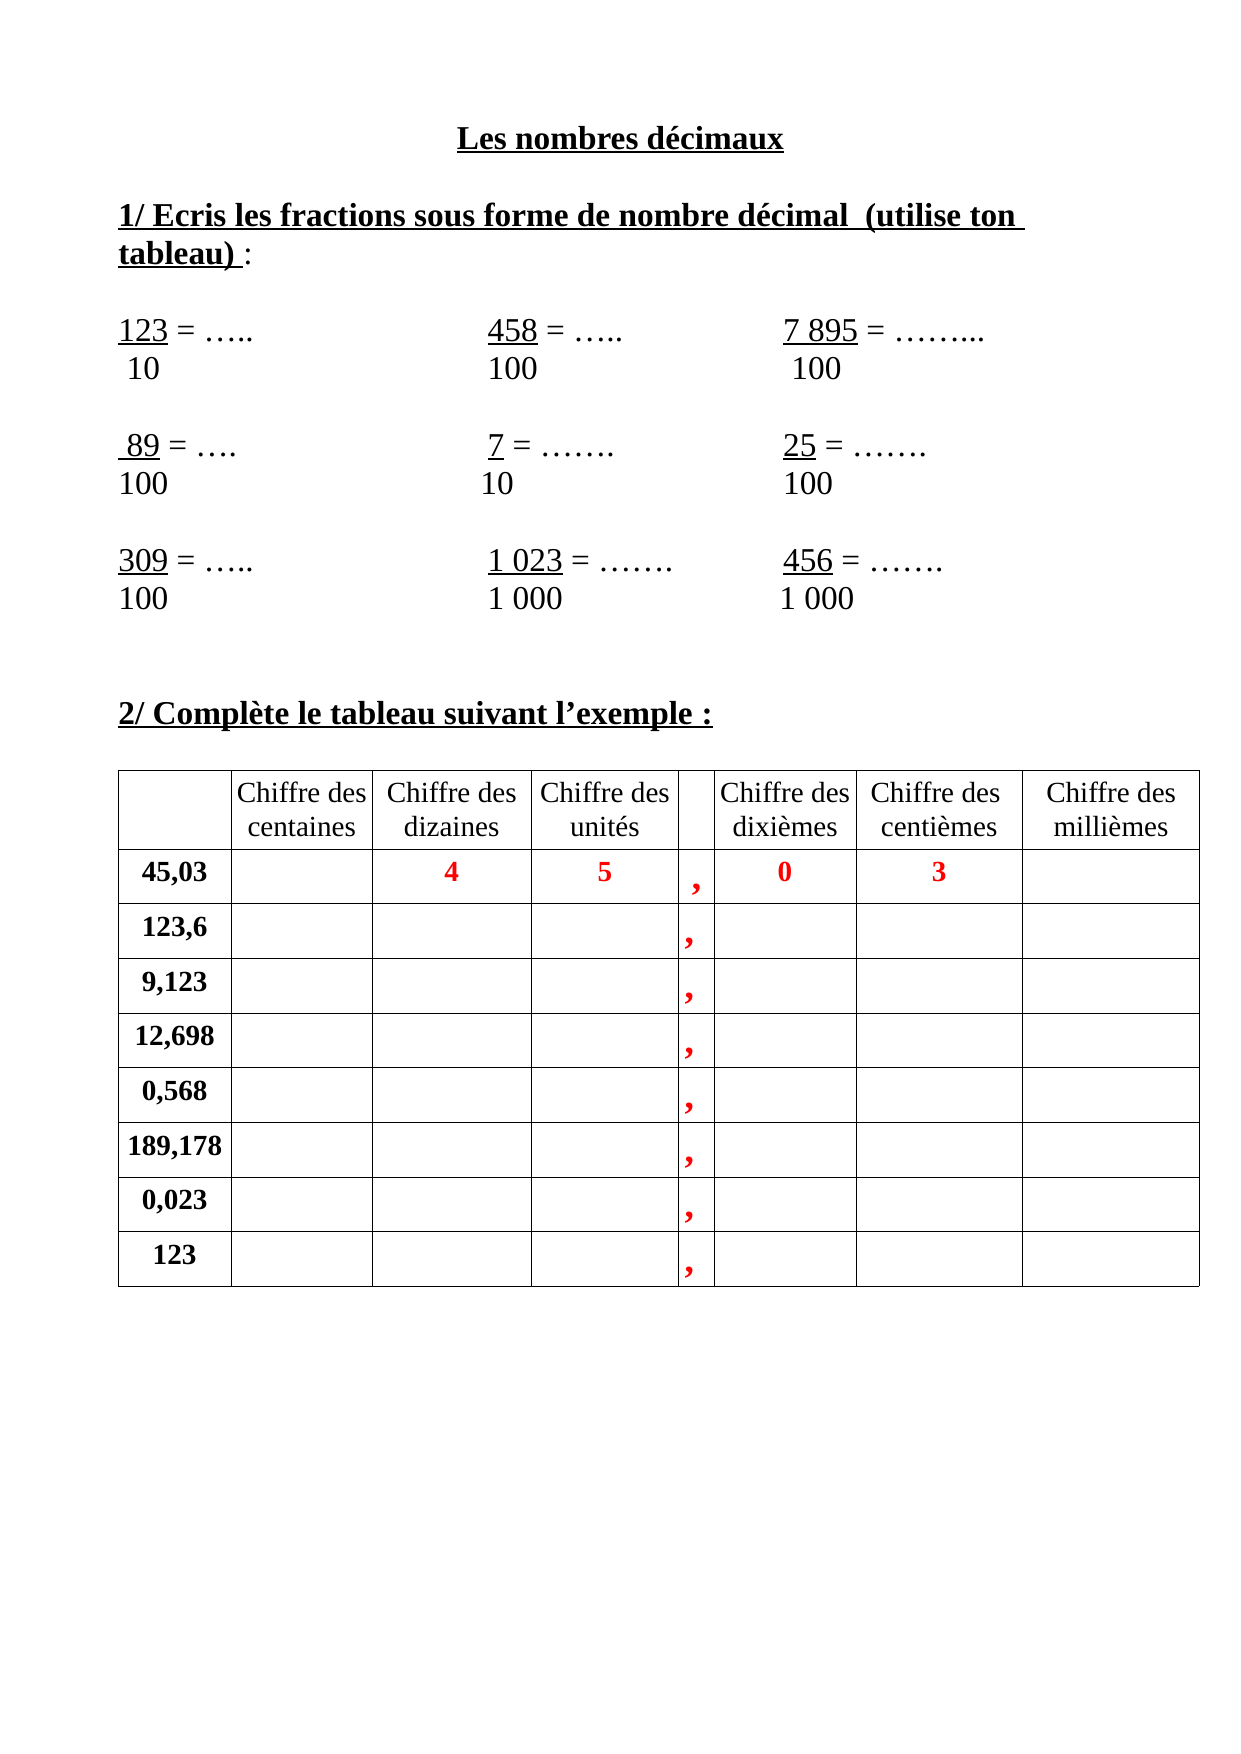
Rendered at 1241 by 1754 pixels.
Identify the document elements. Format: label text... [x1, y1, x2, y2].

table_cell [715, 1123, 856, 1177]
table_cell [232, 1014, 372, 1067]
text 1/ Ecris les fractions sous forme de nombre décimal (utilise ton tableau) : [118, 195, 1122, 271]
text 100 1 000 1 000 [118, 578, 1122, 616]
table_cell [715, 1232, 856, 1286]
table_cell , [679, 1014, 714, 1067]
table_cell [1023, 1123, 1199, 1177]
table_header Chiffre des millièmes [1023, 771, 1199, 848]
text 309 = ….. 1 023 = ……. 456 = ……. [118, 540, 1122, 578]
table_cell , [679, 1178, 714, 1231]
table_header Chiffre des centièmes [857, 771, 1022, 848]
table_cell [532, 904, 678, 958]
table_header [679, 771, 714, 848]
table_cell [857, 959, 1022, 1012]
table_header Chiffre des centaines [232, 771, 372, 848]
table_cell [1023, 1014, 1199, 1067]
table_cell 12,698 [119, 1014, 231, 1067]
table_cell [1023, 1232, 1199, 1286]
table_cell [857, 1178, 1022, 1231]
table_cell [232, 959, 372, 1012]
table_cell [857, 1232, 1022, 1286]
table_cell 3 [857, 850, 1022, 903]
text 10 100 100 [118, 348, 1122, 386]
table_cell , [679, 959, 714, 1012]
table_cell [373, 1014, 531, 1067]
table_cell 4 [373, 850, 531, 903]
table_cell [232, 904, 372, 958]
table_cell 123 [119, 1232, 231, 1286]
table_cell [857, 1123, 1022, 1177]
table_cell [232, 1123, 372, 1177]
text Les nombres décimaux [118, 118, 1122, 156]
table_cell 189,178 [119, 1123, 231, 1177]
table_cell [373, 1178, 531, 1231]
table_cell [715, 1178, 856, 1231]
table_cell [1023, 1068, 1199, 1122]
table_cell [1023, 850, 1199, 903]
table_cell , [679, 1123, 714, 1177]
table_cell [1023, 1178, 1199, 1231]
table_cell , [679, 904, 714, 958]
table_cell [532, 1123, 678, 1177]
table_cell [373, 1068, 531, 1122]
table_cell [532, 1068, 678, 1122]
table_cell [232, 850, 372, 903]
text 2/ Complète le tableau suivant l’exemple : [118, 693, 1122, 731]
table_cell [232, 1232, 372, 1286]
table_cell 0,023 [119, 1178, 231, 1231]
table_cell [232, 1068, 372, 1122]
table_cell 5 [532, 850, 678, 903]
table_cell [715, 904, 856, 958]
table_header Chiffre des dizaines [373, 771, 531, 848]
table_cell [715, 959, 856, 1012]
table_cell [373, 1123, 531, 1177]
text 100 10 100 [118, 463, 1122, 501]
table_cell [373, 959, 531, 1012]
table_cell 45,03 [119, 850, 231, 903]
table_cell [532, 1178, 678, 1231]
table_cell 0,568 [119, 1068, 231, 1122]
table_cell [532, 959, 678, 1012]
table_cell [373, 904, 531, 958]
table_cell [715, 1068, 856, 1122]
table_cell [373, 1232, 531, 1286]
table_cell [715, 1014, 856, 1067]
table_cell [857, 904, 1022, 958]
table_cell , [679, 1068, 714, 1122]
text 123 = ….. 458 = ….. 7 895 = ……... [118, 310, 1122, 348]
table_cell 123,6 [119, 904, 231, 958]
table_cell [532, 1232, 678, 1286]
table_header Chiffre des unités [532, 771, 678, 848]
table_cell [1023, 959, 1199, 1012]
table_header [119, 771, 231, 848]
table_header Chiffre des dixièmes [715, 771, 856, 848]
table_cell , [679, 1232, 714, 1286]
table_cell [232, 1178, 372, 1231]
table_cell [532, 1014, 678, 1067]
table_cell 0 [715, 850, 856, 903]
table_cell , [679, 850, 714, 903]
text 89 = …. 7 = ……. 25 = ……. [118, 425, 1122, 463]
table_cell 9,123 [119, 959, 231, 1012]
table_cell [857, 1068, 1022, 1122]
table_cell [857, 1014, 1022, 1067]
table_cell [1023, 904, 1199, 958]
